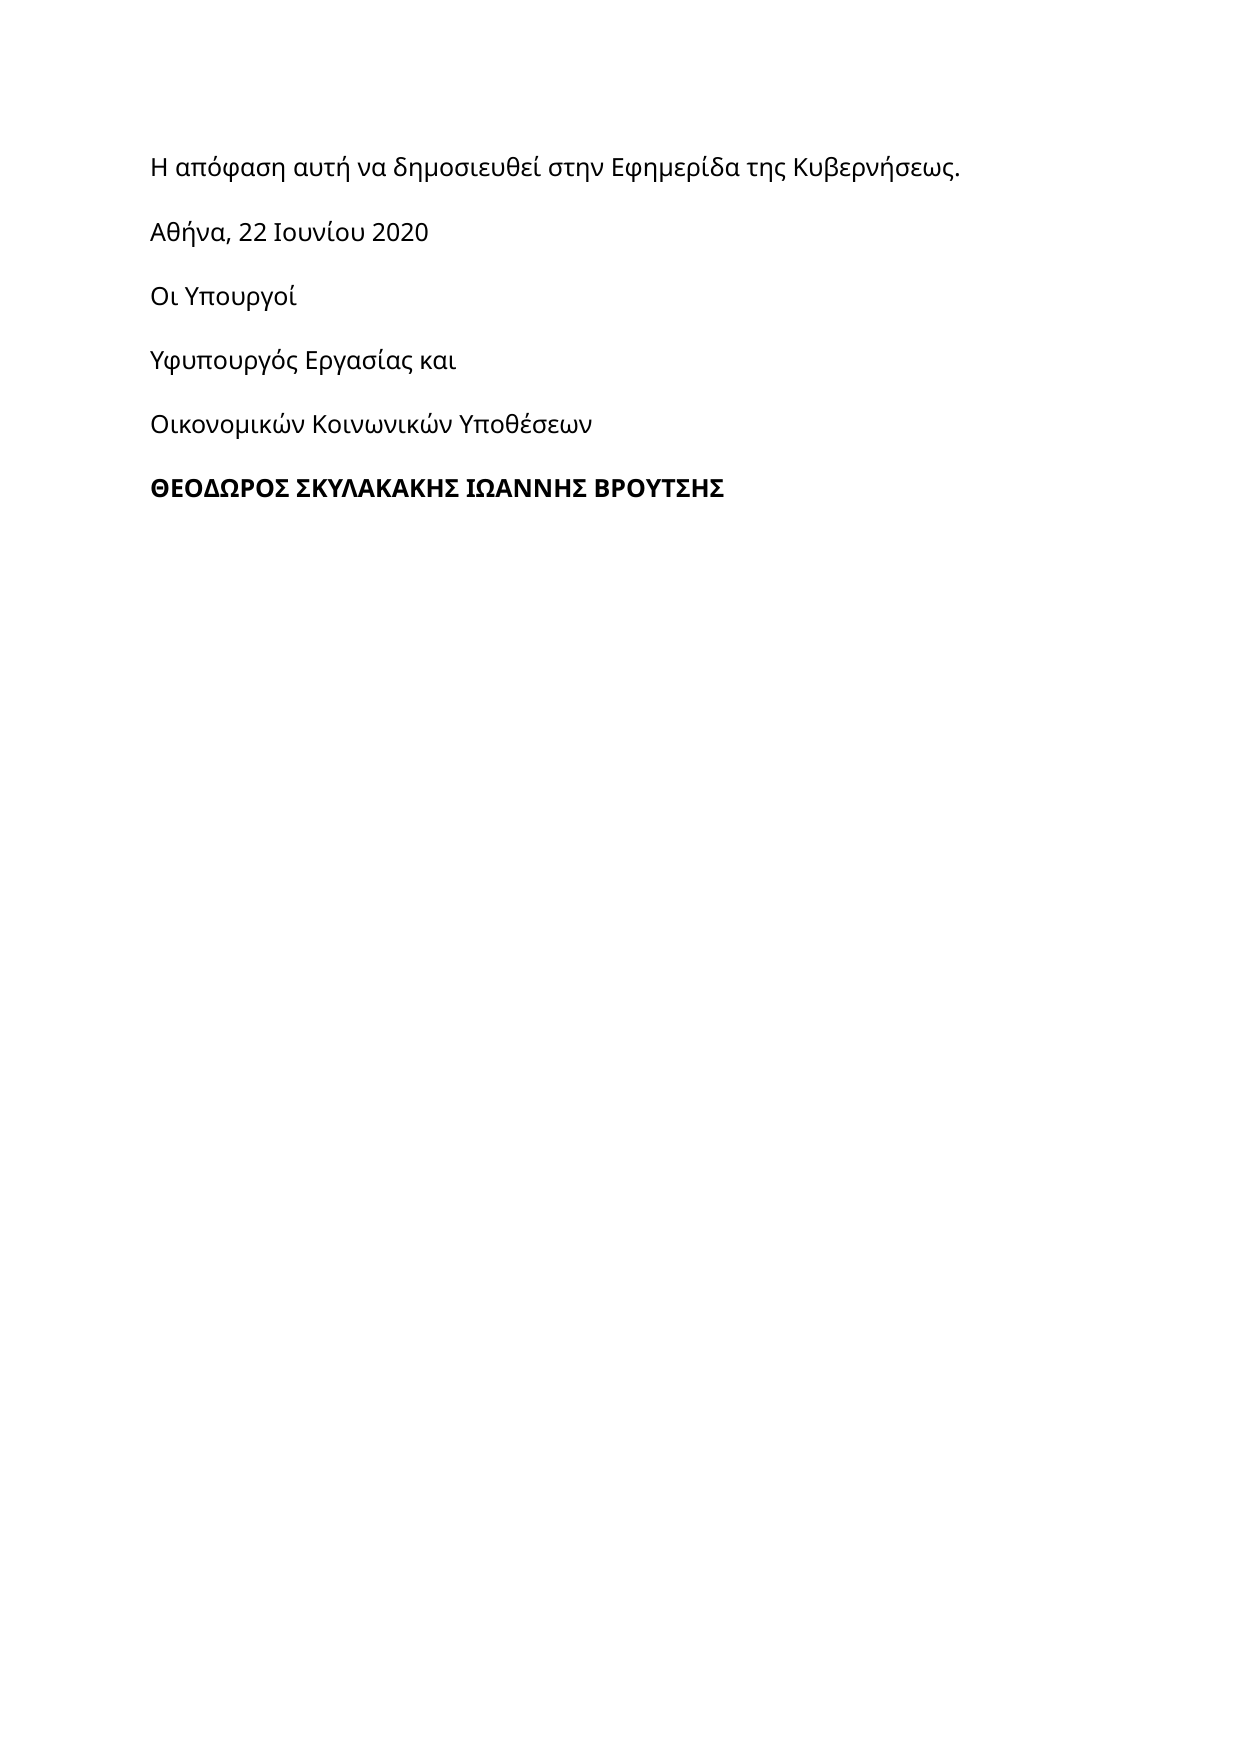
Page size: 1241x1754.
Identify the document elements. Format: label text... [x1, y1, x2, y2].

text Υφυπουργός Εργασίας και [150, 342, 1090, 377]
text Η απόφαση αυτή να δημοσιευθεί στην Εφημερίδα της Κυβερνήσεως. [150, 150, 1090, 184]
text ΘΕΟΔΩΡΟΣ ΣΚΥΛΑΚΑΚΗΣ ΙΩΑΝΝΗΣ ΒΡΟΥΤΣΗΣ [150, 471, 1090, 505]
text Αθήνα, 22 Ιουνίου 2020 [150, 214, 1090, 248]
text Οικονομικών Κοινωνικών Υποθέσεων [150, 407, 1090, 441]
text Οι Υπουργοί [150, 278, 1090, 312]
